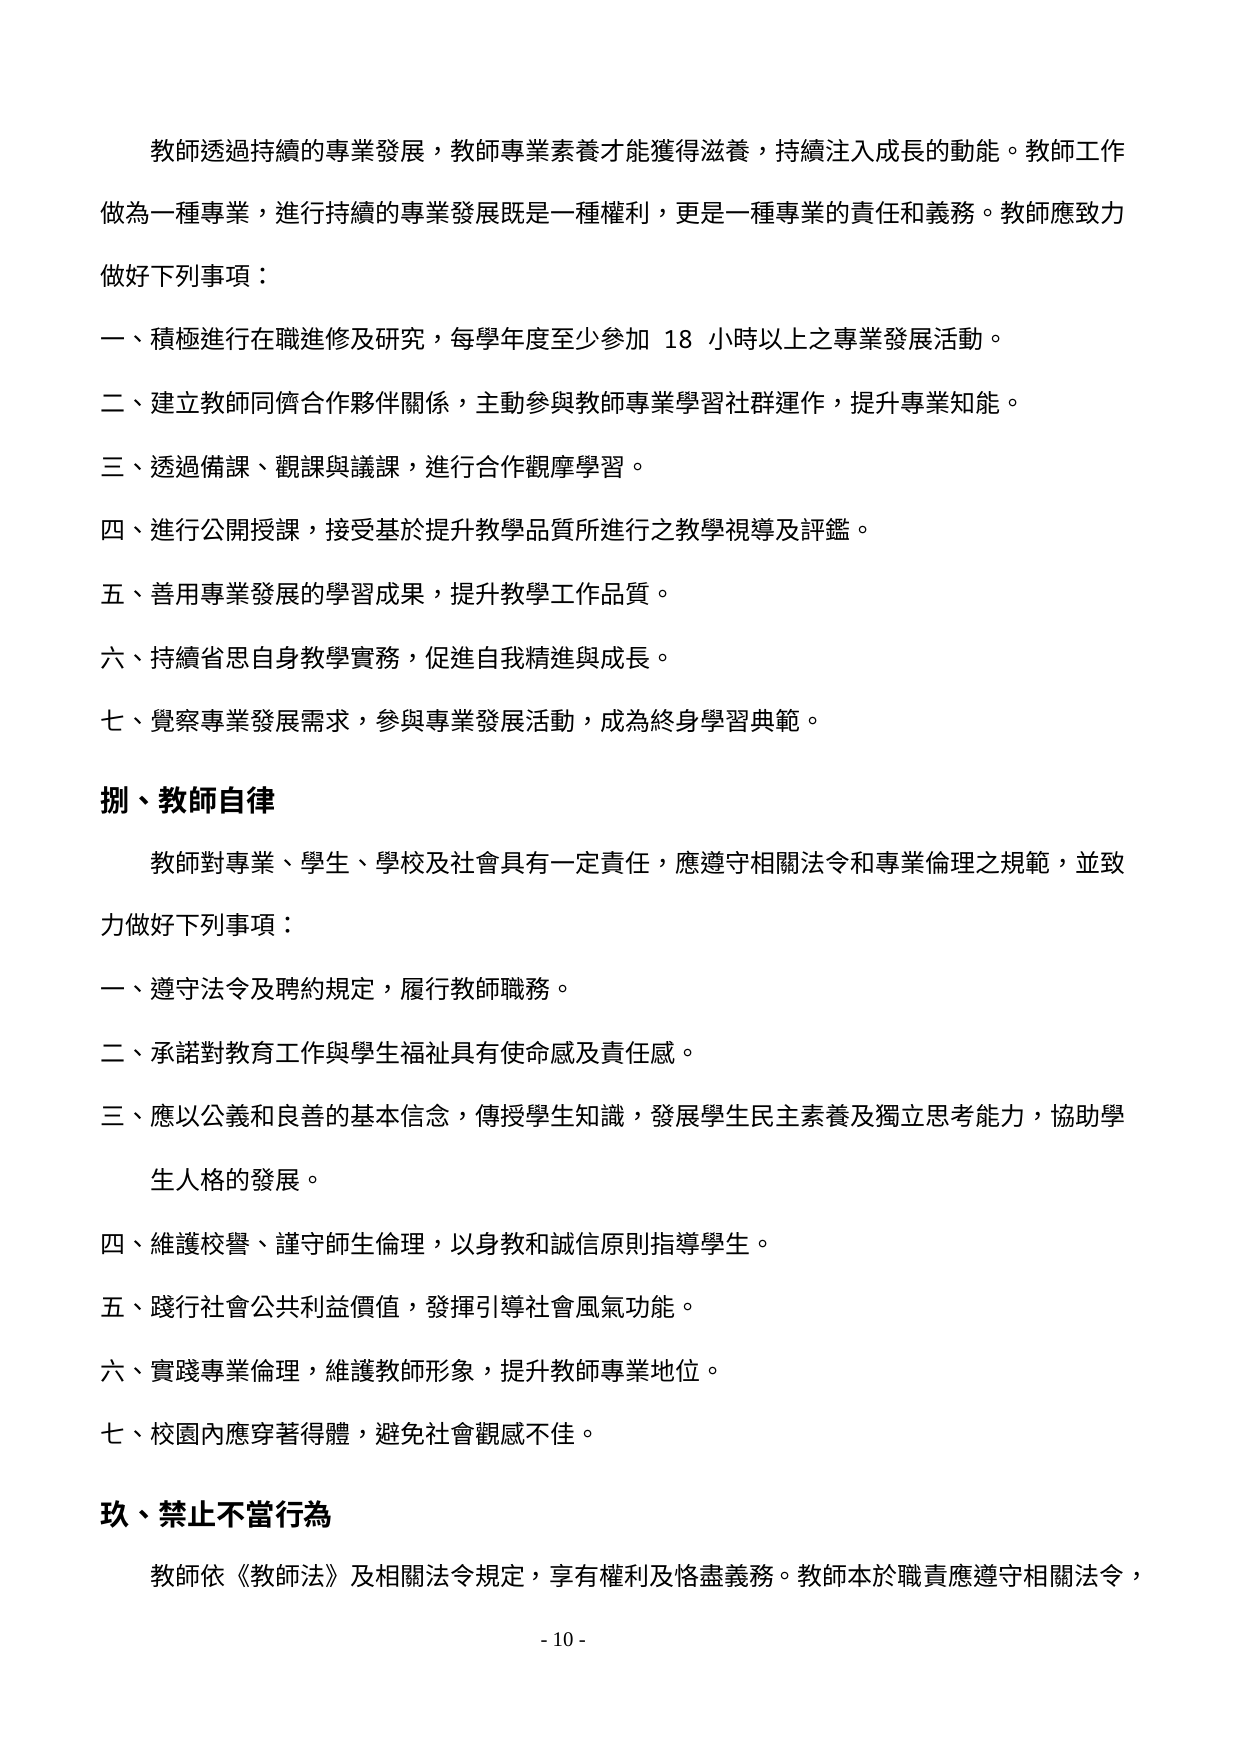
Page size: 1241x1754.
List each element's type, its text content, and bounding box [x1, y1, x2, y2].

text 一、積極進行在職進修及研究，每學年度至少參加 18 小時以上之專業發展活動。 [100, 296, 1152, 359]
text 二、承諾對教育工作與學生福祉具有使命感及責任感。 [100, 1009, 1152, 1072]
text 二、建立教師同儕合作夥伴關係，主動參與教師專業學習社群運作，提升專業知能。 [100, 360, 1152, 422]
text 六、持續省思自身教學實務，促進自我精進與成長。 [100, 614, 1152, 677]
text 七、校園內應穿著得體，避免社會觀感不佳。 [100, 1391, 874, 1454]
subtitle 玖、禁止不當行為 [100, 1471, 1152, 1533]
text 三、應以公義和良善的基本信念，傳授學生知識，發展學生民主素養及獨立思考能力，協助學 [100, 1073, 1152, 1136]
text 教師對專業、學生、學校及社會具有一定責任，應遵守相關法令和專業倫理之規範，並致 力做好下列事項： [100, 820, 1148, 945]
subtitle 捌、教師自律 [100, 757, 1152, 820]
text 三、透過備課、觀課與議課，進行合作觀摩學習。 [100, 423, 1152, 486]
text 四、進行公開授課，接受基於提升教學品質所進行之教學視導及評鑑。 [100, 487, 1152, 550]
text 五、善用專業發展的學習成果，提升教學工作品質。 [100, 551, 1152, 613]
text 四、維護校譽、謹守師生倫理，以身教和誠信原則指導學生。 [100, 1201, 874, 1263]
text 七、覺察專業發展需求，參與專業發展活動，成為終身學習典範。 [100, 678, 1152, 741]
text 六、實踐專業倫理，維護教師形象，提升教師專業地位。 [100, 1328, 874, 1390]
text 一、遵守法令及聘約規定，履行教師職務。 [100, 946, 1152, 1008]
text 教師依《教師法》及相關法令規定，享有權利及恪盡義務。教師本於職責應遵守相關法令， [100, 1533, 1152, 1596]
text 生人格的發展。 [100, 1137, 874, 1199]
text 五、踐行社會公共利益價值，發揮引導社會風氣功能。 [100, 1264, 874, 1327]
text 教師透過持續的專業發展，教師專業素養才能獲得滋養，持續注入成長的動能。教師工作 做為一種專業，進行持續的專業發展既是一種權利，更是一種專業的責任和義務。教師應致力 做好下列事項： [100, 108, 1126, 295]
